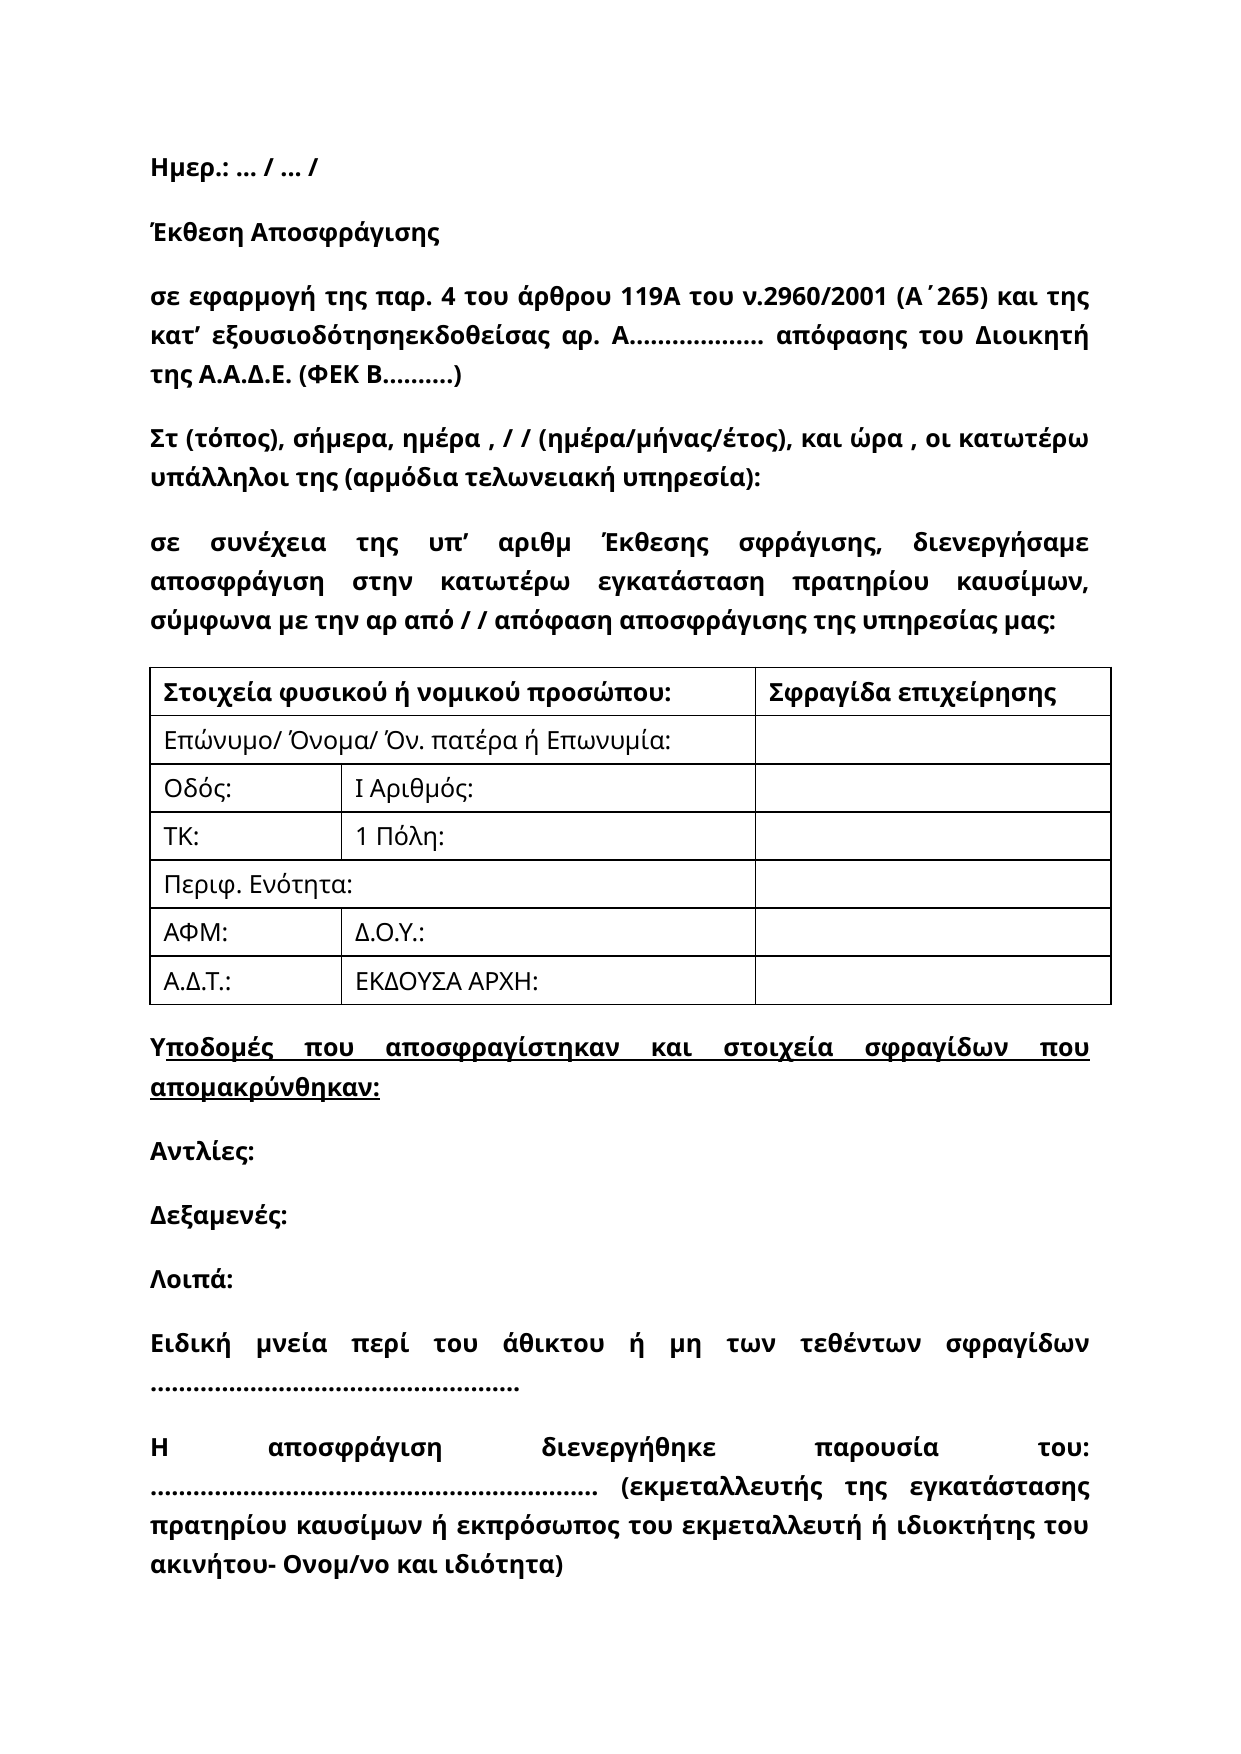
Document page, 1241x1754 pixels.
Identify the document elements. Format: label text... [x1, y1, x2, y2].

table_cell Περιφ. Ενότητα: [151, 861, 755, 907]
table_cell [756, 957, 1110, 1003]
table_cell Δ.Ο.Υ.: [342, 909, 755, 955]
text Ειδική μνεία περί του άθικτου ή μη των τεθέντων σφραγίδων ……………………………………………. [150, 1326, 1090, 1399]
table_cell I Αριθμός: [342, 765, 755, 811]
table_cell [756, 813, 1110, 859]
text Αντλίες: [150, 1133, 1090, 1167]
text Στ (τόπος), σήμερα, ημέρα , / / (ημέρα/μήνας/έτος), και ώρα , οι κατωτέρω υπάλληλοι της (αρμόδια τελωνειακή υπηρεσία): [150, 421, 1090, 494]
table_cell ΑΦΜ: [151, 909, 341, 955]
text σε εφαρμογή της παρ. 4 του άρθρου 119Α του ν.2960/2001 (Α΄265) και της κατ’ εξουσιοδότησηεκδοθείσας αρ. Α………………. απόφασης του Διοικητή της Α.Α.Δ.Ε. (ΦΕΚ Β……….) [150, 278, 1090, 391]
text Λοιπά: [150, 1262, 1090, 1296]
table_cell Επώνυμο/ Όνομα/ Όν. πατέρα ή Επωνυμία: [151, 716, 755, 763]
table_cell ΤΚ: [151, 813, 341, 859]
table_cell 1 Πόλη: [342, 813, 755, 859]
table_cell [756, 909, 1110, 955]
table_cell [756, 716, 1110, 763]
table_cell Οδός: [151, 765, 341, 811]
table_header Στοιχεία φυσικού ή νομικού προσώπου: [151, 668, 755, 715]
table_cell [756, 765, 1110, 811]
text σε συνέχεια της υπ’ αριθμ Έκθεσης σφράγισης, διενεργήσαμε αποσφράγιση στην κατωτέρω εγκατάσταση πρατηρίου καυσίμων, σύμφωνα με την αρ από / / απόφαση αποσφράγισης της υπηρεσίας μας: [150, 524, 1090, 637]
table_cell Α.Δ.Τ.: [151, 957, 341, 1003]
table_cell ΕΚΔΟΥΣΑ ΑΡΧΗ: [342, 957, 755, 1003]
text Η αποσφράγιση διενεργήθηκε παρουσία του: ……………………………………………………… (εκμεταλλευτής της εγκατάστασης πρατηρίου καυσίμων ή εκπρόσωπος του εκμεταλλευτή ή ιδιοκτήτης του ακινήτου- Ονομ/νο και ιδιότητα) [150, 1429, 1090, 1581]
table_header Σφραγίδα επιχείρησης [756, 668, 1110, 715]
text Υποδομές που αποσφραγίστηκαν και στοιχεία σφραγίδων που απομακρύνθηκαν: [150, 1030, 1090, 1103]
text Δεξαμενές: [150, 1198, 1090, 1232]
text Έκθεση Αποσφράγισης [150, 214, 1090, 248]
text Ημερ.: ... / ... / [150, 150, 1090, 184]
table_cell [756, 861, 1110, 907]
